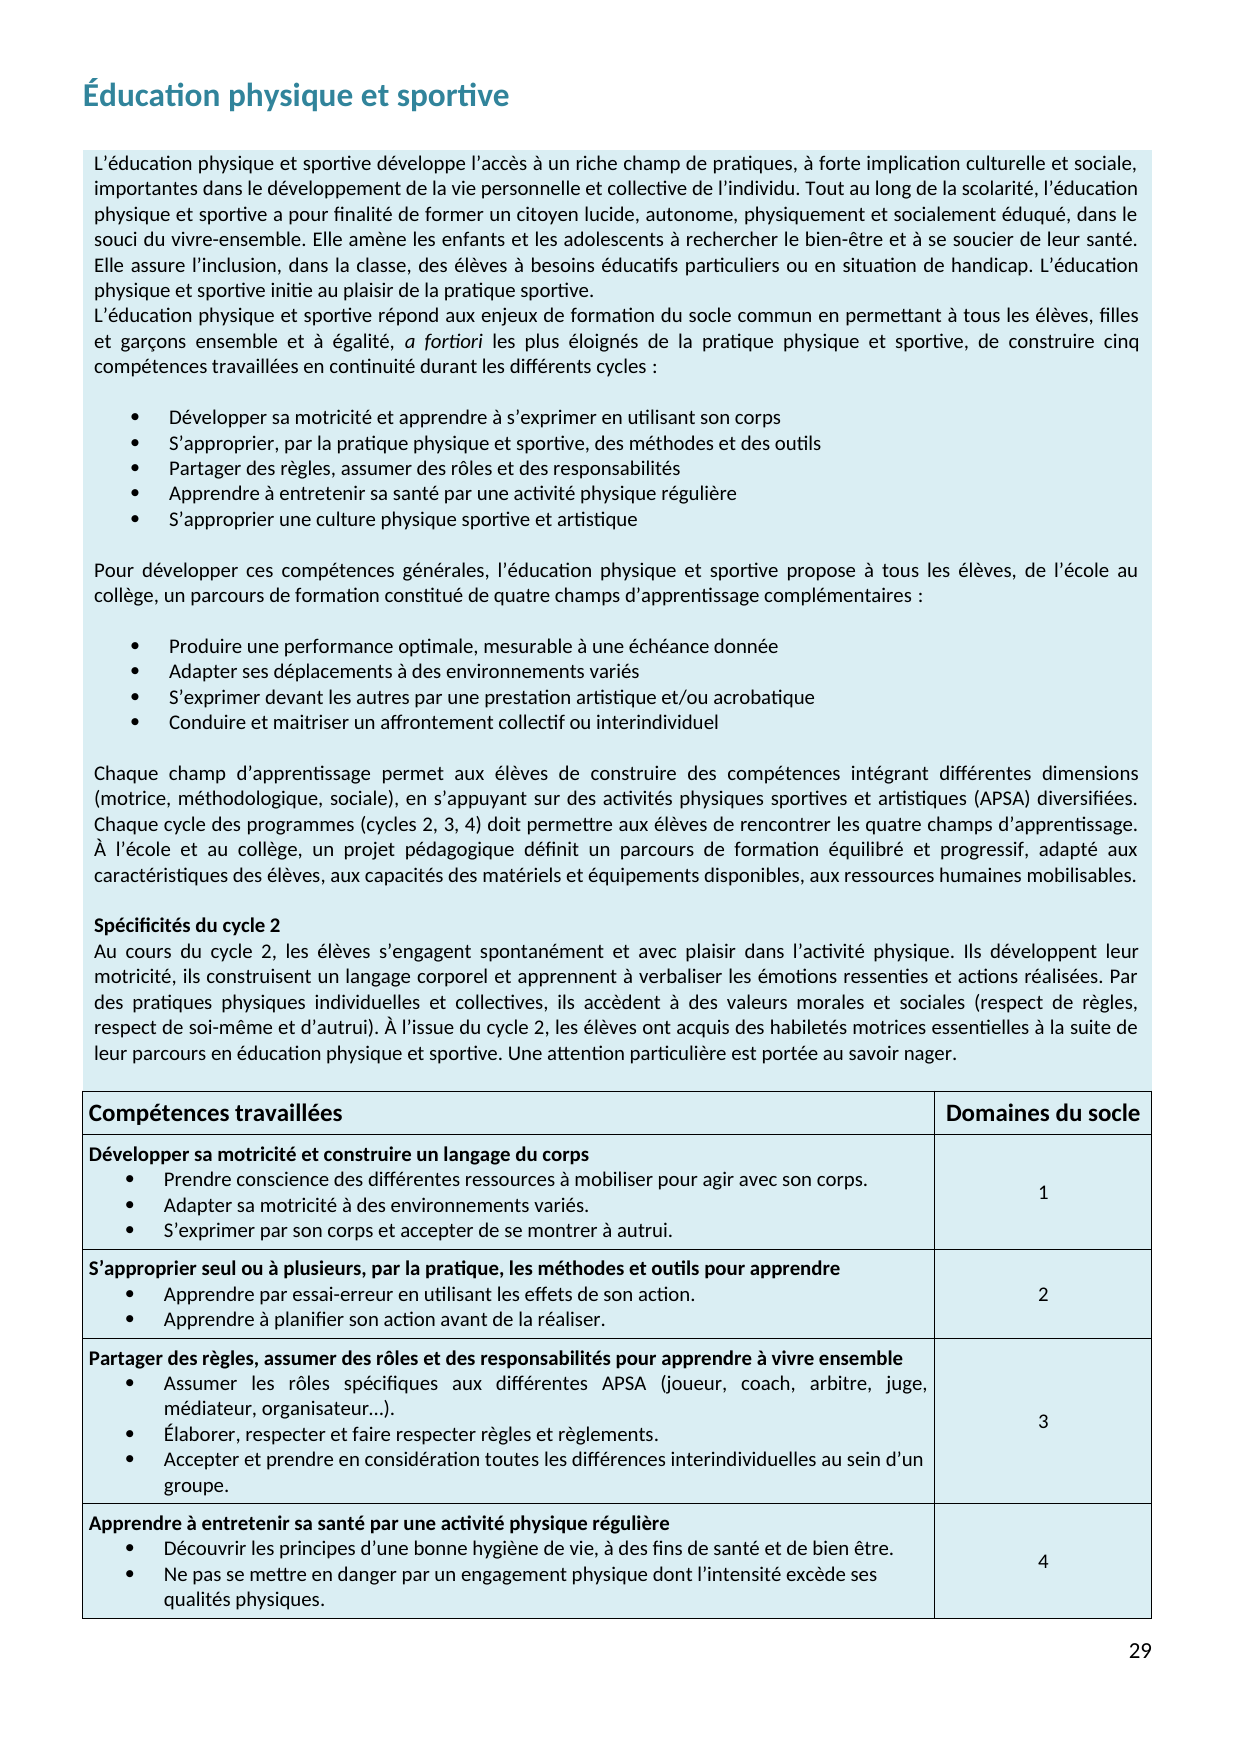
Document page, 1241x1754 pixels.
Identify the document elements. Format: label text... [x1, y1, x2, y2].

table_cell 4 [935, 1504, 1151, 1618]
table_header Domaines du socle [935, 1092, 1151, 1134]
table_cell 2 [935, 1250, 1151, 1338]
table_cell Partager des règles, assumer des rôles et des responsabilités pour apprendre à vivre ensemble Assumer les rôles spécifiques aux différentes APSA (joueur, coach, arbitre, juge, médiateur, organisateur…). Élaborer, respecter et faire respecter règles et règlements. Accepter et prendre en considération toutes les différences interindividuelles au sein d’un groupe. [83, 1339, 934, 1503]
table_cell 3 [935, 1339, 1151, 1503]
table_cell Développer sa motricité et construire un langage du corps Prendre conscience des différentes ressources à mobiliser pour agir avec son corps. Adapter sa motricité à des environnements variés. S’exprimer par son corps et accepter de se montrer à autrui. [83, 1135, 934, 1249]
table_header L’éducation physique et sportive développe l’accès à un riche champ de pratiques, à forte implication culturelle et sociale, importantes dans le développement de la vie personnelle et collective de l’individu. Tout au long de la scolarité, l’éducation physique et sportive a pour finalité de former un citoyen lucide, autonome, physiquement et socialement éduqué, dans le souci du vivre-ensemble. Elle amène les enfants et les adolescents à rechercher le bien-être et à se soucier de leur santé. Elle assure l’inclusion, dans la classe, des élèves à besoins éducatifs particuliers ou en situation de handicap. L’éducation physique et sportive initie au plaisir de la pratique sportive. L’éducation physique et sportive répond aux enjeux de formation du socle commun en permettant à tous les élèves, filles et garçons ensemble et à égalité, a fortiori les plus éloignés de la pratique physique et sportive, de construire cinq compétences travaillées en continuité durant les différents cycles : Développer sa motricité et apprendre à s’exprimer en utilisant son corps S’approprier, par la pratique physique et sportive, des méthodes et des outils Partager des règles, assumer des rôles et des responsabilités Apprendre à entretenir sa santé par une activité physique régulière S’approprier une culture physique sportive et artistique Pour développer ces compétences générales, l’éducation physique et sportive propose à tous les élèves, de l’école au collège, un parcours de formation constitué de quatre champs d’apprentissage complémentaires : Produire une performance optimale, mesurable à une échéance donnée Adapter ses déplacements à des environnements variés S’exprimer devant les autres par une prestation artistique et/ou acrobatique Conduire et maitriser un affrontement collectif ou interindividuel Chaque champ d’apprentissage permet aux élèves de construire des compétences intégrant différentes dimensions (motrice, méthodologique, sociale), en s’appuyant sur des activités physiques sportives et artistiques (APSA) diversifiées. Chaque cycle des programmes (cycles 2, 3, 4) doit permettre aux élèves de rencontrer les quatre champs d’apprentissage. À l’école et au collège, un projet pédagogique définit un parcours de formation équilibré et progressif, adapté aux caractéristiques des élèves, aux capacités des matériels et équipements disponibles, aux ressources humaines mobilisables. Spécificités du cycle 2 Au cours du cycle 2, les élèves s’engagent spontanément et avec plaisir dans l’activité physique. Ils développent leur motricité, ils construisent un langage corporel et apprennent à verbaliser les émotions ressenties et actions réalisées. Par des pratiques physiques individuelles et collectives, ils accèdent à des valeurs morales et sociales (respect de règles, respect de soi-même et d’autrui). À l’issue du cycle 2, les élèves ont acquis des habiletés motrices essentielles à la suite de leur parcours en éducation physique et sportive. Une attention particulière est portée au savoir nager. [83, 150, 1152, 1091]
table_cell S’approprier seul ou à plusieurs, par la pratique, les méthodes et outils pour apprendre Apprendre par essai-erreur en utilisant les effets de son action. Apprendre à planifier son action avant de la réaliser. [83, 1250, 934, 1338]
table_cell 1 [935, 1135, 1151, 1249]
table_cell Apprendre à entretenir sa santé par une activité physique régulière Découvrir les principes d’une bonne hygiène de vie, à des fins de santé et de bien être. Ne pas se mettre en danger par un engagement physique dont l’intensité excède ses qualités physiques. [83, 1504, 934, 1618]
text Éducation physique et sportive [83, 74, 1152, 114]
table_header Compétences travaillées [83, 1092, 934, 1134]
